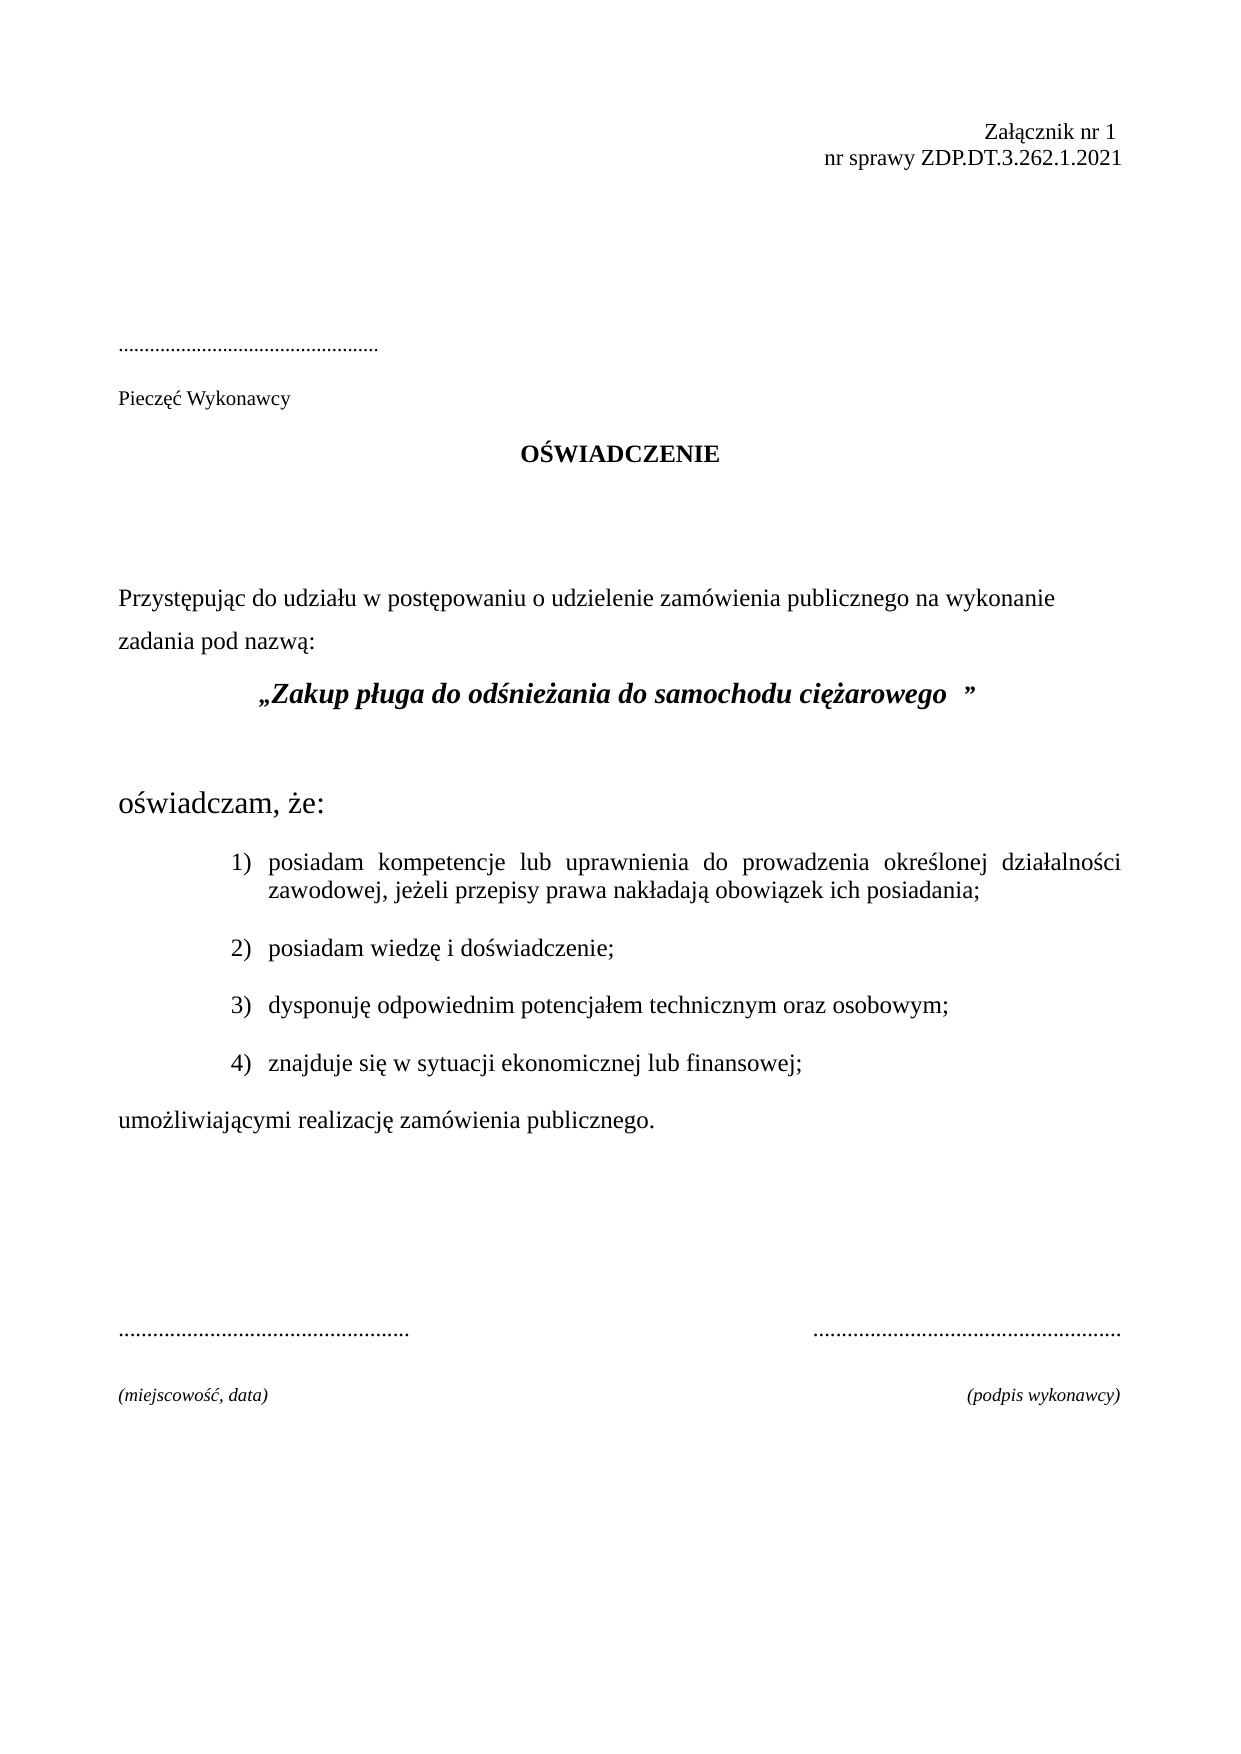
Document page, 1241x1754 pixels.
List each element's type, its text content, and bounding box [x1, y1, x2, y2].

text Przystępując do udziału w postępowaniu o udzielenie zamówienia publicznego na wykonanie zadania pod nazwą: [118, 583, 1122, 655]
text OŚWIADCZENIE [118, 439, 1122, 467]
list posiadam wiedzę i doświadczenie; [231, 933, 1122, 962]
text umożliwiającymi realizację zamówienia publicznego. [118, 1106, 1122, 1134]
text nr sprawy ZDP.DT.3.262.1.2021 [118, 144, 1122, 171]
text oświadczam, że: [118, 784, 1122, 820]
text „Zakup pługa do odśnieżania do samochodu ciężarowego ” [118, 669, 1122, 712]
list znajduje się w sytuacji ekonomicznej lub finansowej; [231, 1048, 1122, 1077]
list posiadam kompetencje lub uprawnienia do prowadzenia określonej działalności zawodowej, jeżeli przepisy prawa nakładają obowiązek ich posiadania; [231, 847, 1122, 904]
text Pieczęć Wykonawcy [118, 386, 1122, 409]
text ................................................... ...................................................... [118, 1315, 1122, 1342]
text (miejscowość, data) (podpis wykonawcy) [118, 1384, 1122, 1405]
text Załącznik nr 1 [118, 118, 1122, 144]
text .................................................. [118, 332, 1122, 356]
list dysponuję odpowiednim potencjałem technicznym oraz osobowym; [231, 991, 1122, 1019]
